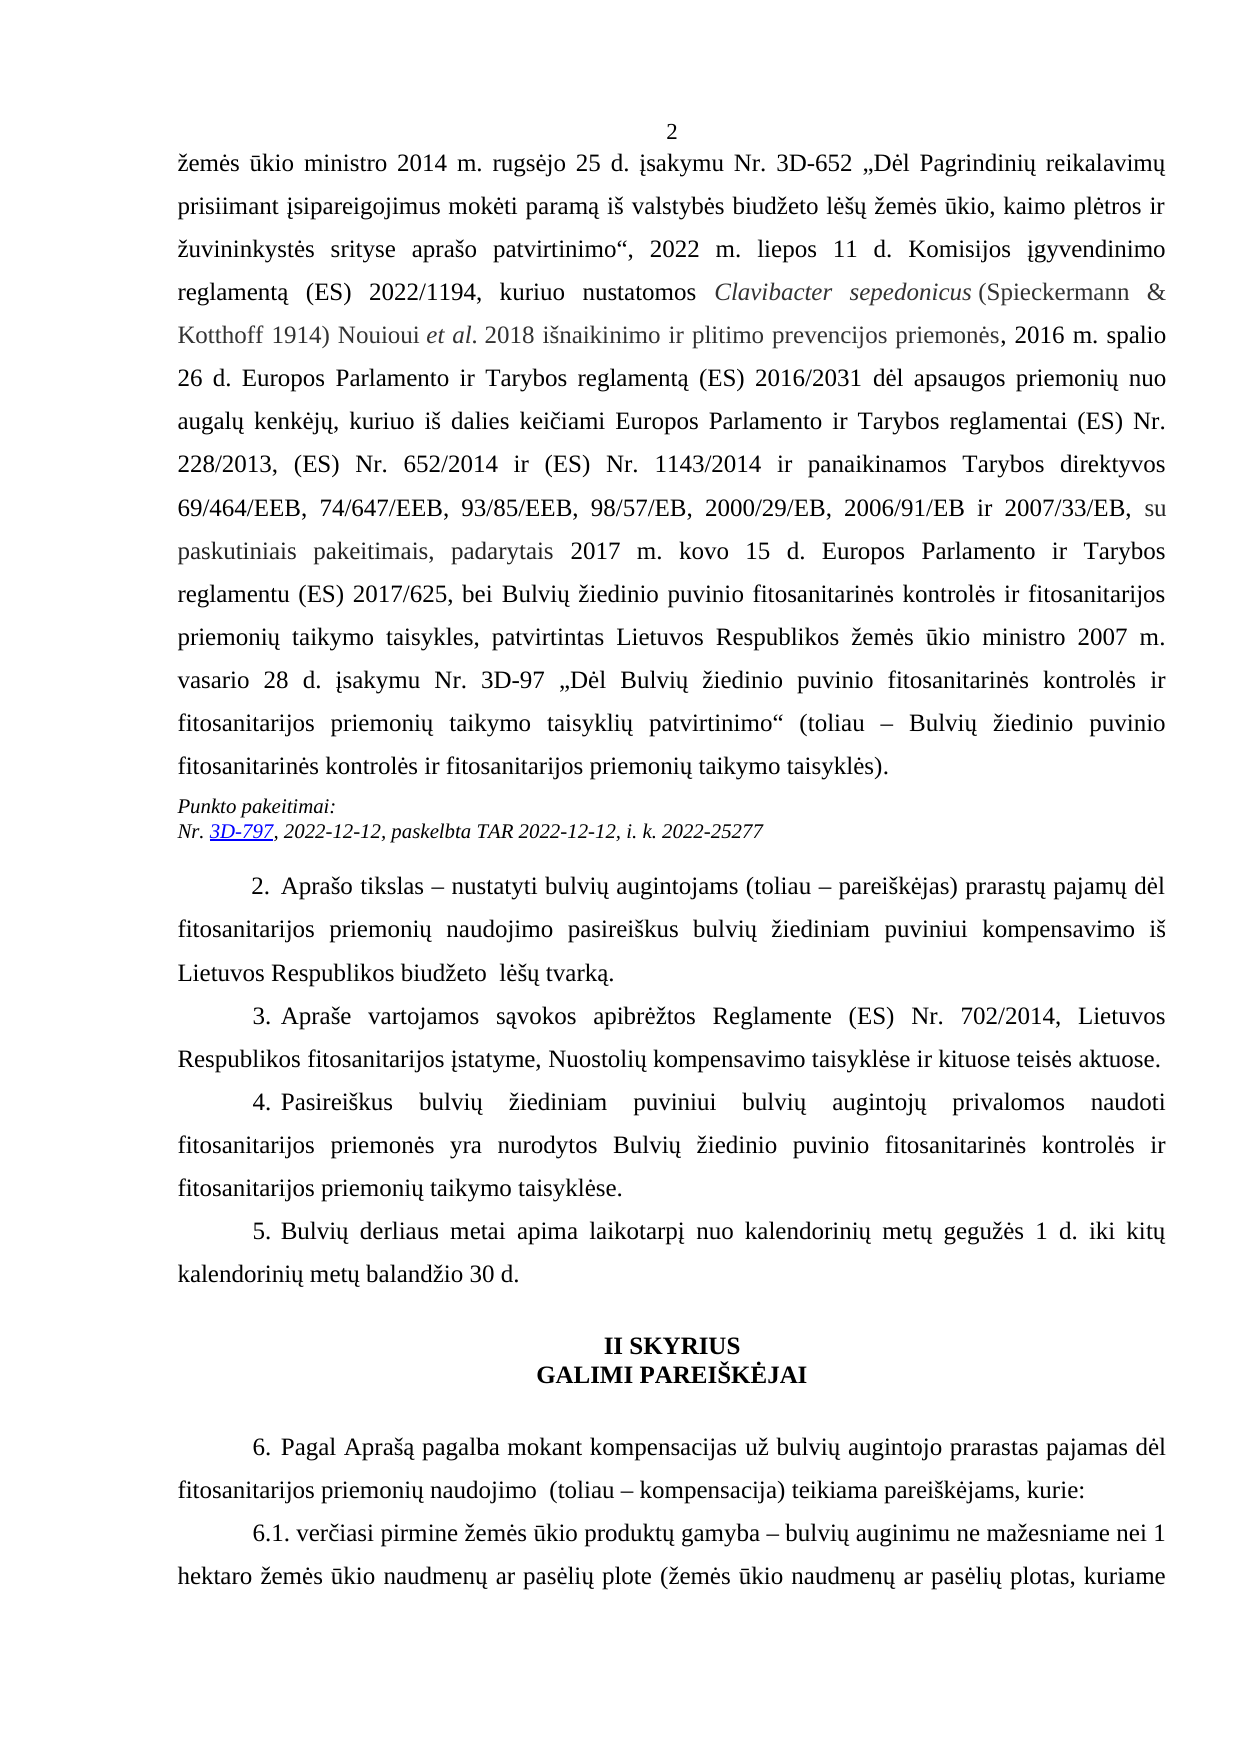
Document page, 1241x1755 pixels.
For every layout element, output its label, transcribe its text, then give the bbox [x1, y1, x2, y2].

text 2. Aprašo tikslas – nustatyti bulvių augintojams (toliau – pareiškėjas) prarastų pajamų dėl fitosanitarijos priemonių naudojimo pasireiškus bulvių žiediniam puviniui kompensavimo iš Lietuvos Respublikos biudžeto lėšų tvarką. [177, 871, 1166, 986]
text 6. Pagal Aprašą pagalba mokant kompensacijas už bulvių augintojo prarastas pajamas dėl fitosanitarijos priemonių naudojimo (toliau – kompensacija) teikiama pareiškėjams, kurie: [177, 1432, 1166, 1504]
text 3. Apraše vartojamos sąvokos apibrėžtos Reglamente (ES) Nr. 702/2014, Lietuvos Respublikos fitosanitarijos įstatyme, Nuostolių kompensavimo taisyklėse ir kituose teisės aktuose. [177, 1001, 1166, 1073]
text 4. Pasireiškus bulvių žiediniam puviniui bulvių augintojų privalomos naudoti fitosanitarijos priemonės yra nurodytos Bulvių žiedinio puvinio fitosanitarinės kontrolės ir fitosanitarijos priemonių taikymo taisyklėse. [177, 1087, 1166, 1202]
text II SKYRIUS [177, 1331, 1166, 1360]
text 5. Bulvių derliaus metai apima laikotarpį nuo kalendorinių metų gegužės 1 d. iki kitų kalendorinių metų balandžio 30 d. [177, 1216, 1166, 1288]
text 6.1. verčiasi pirmine žemės ūkio produktų gamyba – bulvių auginimu ne mažesniame nei 1 hektaro žemės ūkio naudmenų ar pasėlių plote (žemės ūkio naudmenų ar pasėlių plotas, kuriame [177, 1518, 1166, 1590]
text Punkto pakeitimai: [177, 794, 1166, 818]
text žemės ūkio ministro 2014 m. rugsėjo 25 d. įsakymu Nr. 3D-652 „Dėl Pagrindinių reikalavimų prisiimant įsipareigojimus mokėti paramą iš valstybės biudžeto lėšų žemės ūkio, kaimo plėtros ir žuvininkystės srityse aprašo patvirtinimo“, 2022 m. liepos 11 d. Komisijos įgyvendinimo reglamentą (ES) 2022/1194, kuriuo nustatomos Clavibacter sepedonicus (Spieckermann & Kotthoff 1914) Nouioui et al. 2018 išnaikinimo ir plitimo prevencijos priemonės, 2016 m. spalio 26 d. Europos Parlamento ir Tarybos reglamentą (ES) 2016/2031 dėl apsaugos priemonių nuo augalų kenkėjų, kuriuo iš dalies keičiami Europos Parlamento ir Tarybos reglamentai (ES) Nr. 228/2013, (ES) Nr. 652/2014 ir (ES) Nr. 1143/2014 ir panaikinamos Tarybos direktyvos 69/464/EEB, 74/647/EEB, 93/85/EEB, 98/57/EB, 2000/29/EB, 2006/91/EB ir 2007/33/EB, su paskutiniais pakeitimais, padarytais 2017 m. kovo 15 d. Europos Parlamento ir Tarybos reglamentu (ES) 2017/625, bei Bulvių žiedinio puvinio fitosanitarinės kontrolės ir fitosanitarijos priemonių taikymo taisykles, patvirtintas Lietuvos Respublikos žemės ūkio ministro 2007 m. vasario 28 d. įsakymu Nr. 3D-97 „Dėl Bulvių žiedinio puvinio fitosanitarinės kontrolės ir fitosanitarijos priemonių taikymo taisyklių patvirtinimo“ (toliau – Bulvių žiedinio puvinio fitosanitarinės kontrolės ir fitosanitarijos priemonių taikymo taisyklės). [177, 148, 1166, 780]
text GALIMI PAREIŠKĖJAI [177, 1360, 1166, 1389]
text Nr. 3D-797, 2022-12-12, paskelbta TAR 2022-12-12, i. k. 2022-25277 [177, 818, 1166, 843]
